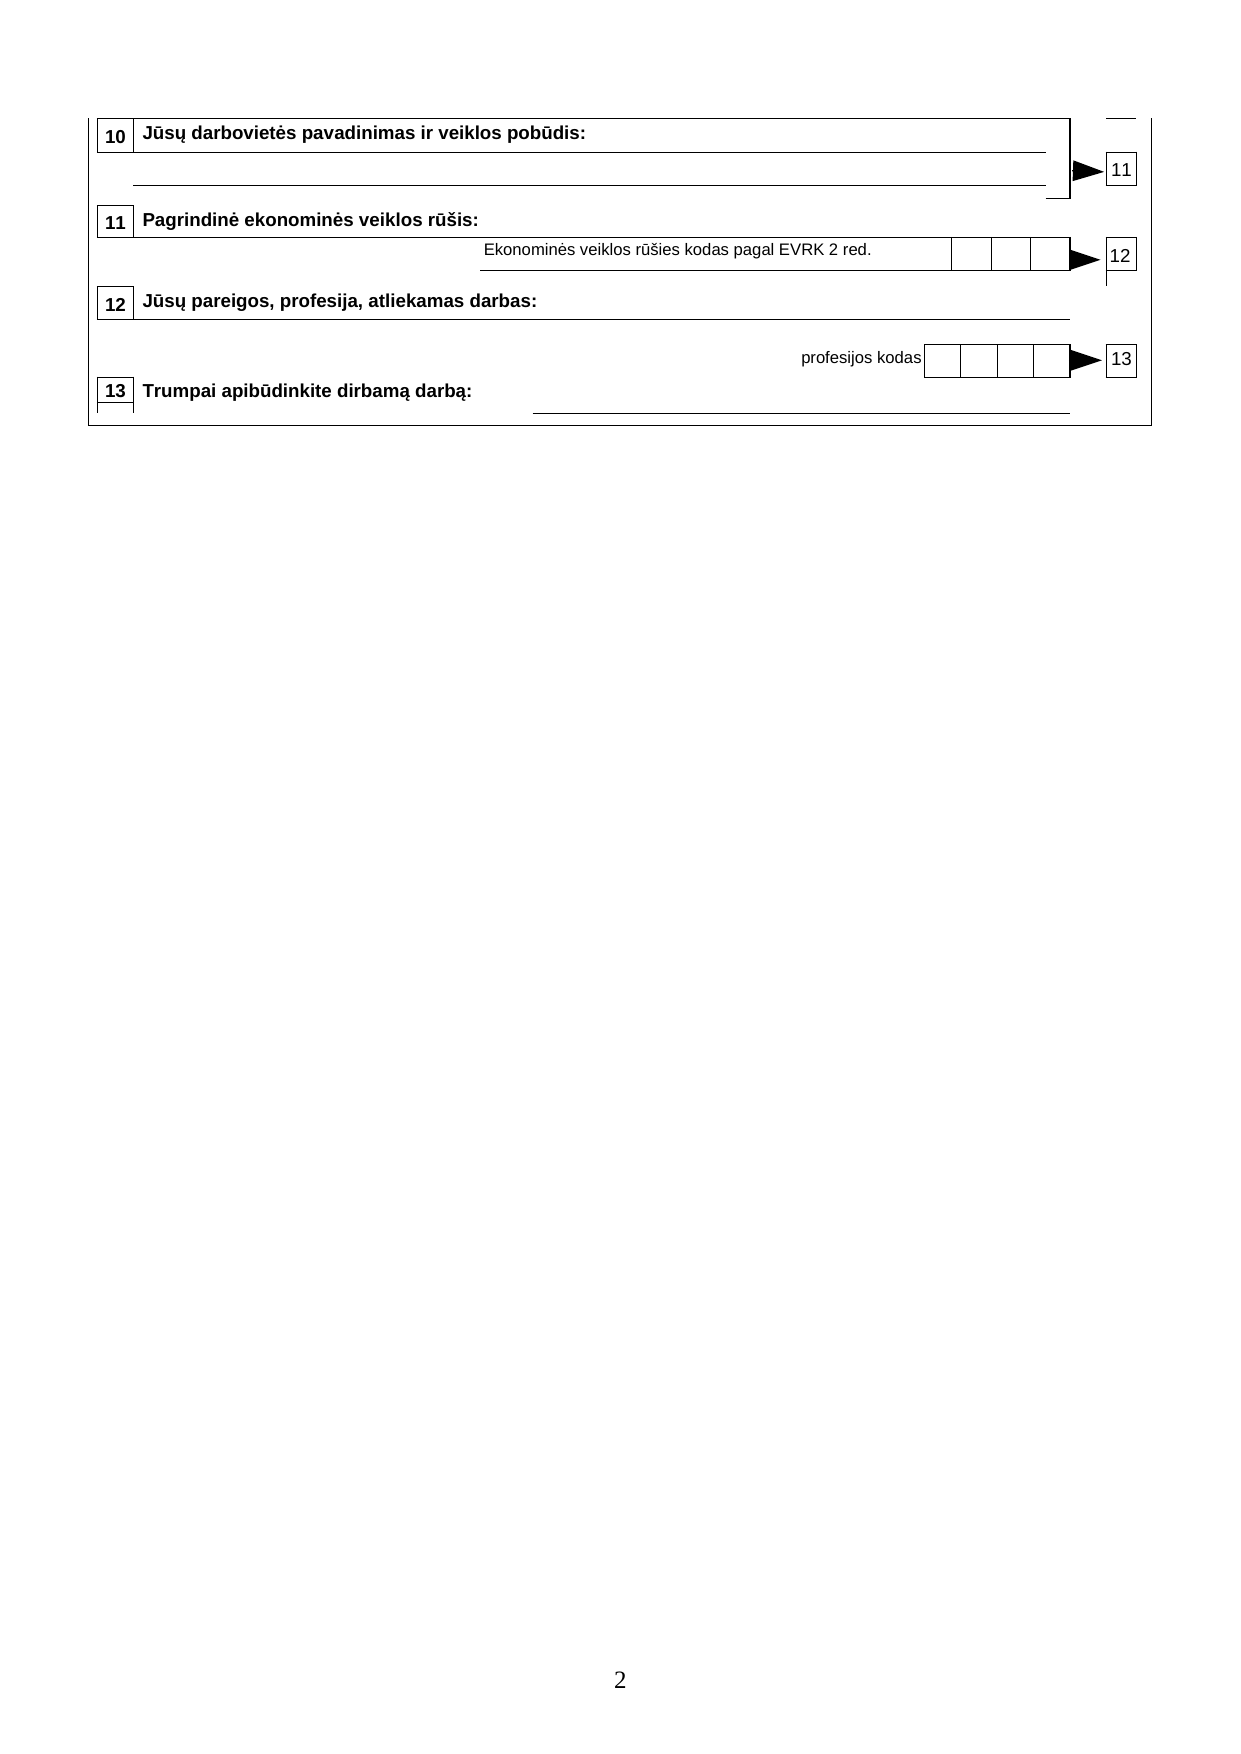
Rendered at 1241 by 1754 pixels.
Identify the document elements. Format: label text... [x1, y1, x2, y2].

table_cell [1091, 198, 1106, 205]
table_cell 11 [1107, 153, 1136, 185]
table_cell [133, 320, 634, 344]
table_cell [89, 377, 97, 413]
table_cell [89, 152, 97, 185]
table_cell [89, 205, 97, 237]
table_cell [1070, 419, 1091, 425]
table_cell [1071, 118, 1091, 152]
table_cell [1091, 319, 1106, 344]
table_cell [1071, 185, 1091, 198]
table_cell 11 [98, 206, 133, 237]
table_cell [1070, 198, 1091, 205]
table_cell [1136, 185, 1151, 198]
table_cell Trumpai apibūdinkite dirbamą darbą: [134, 377, 532, 413]
table_cell [1107, 271, 1136, 286]
table_cell [89, 419, 97, 425]
table_cell 12 [98, 287, 133, 319]
table_cell [1091, 377, 1106, 413]
table_cell [97, 344, 137, 377]
table_cell [1106, 119, 1136, 152]
table_cell [89, 185, 97, 198]
table_cell [1091, 413, 1106, 419]
table_cell [1031, 414, 1070, 419]
table_cell [1031, 198, 1070, 205]
table_cell [998, 345, 1033, 377]
table_cell [133, 153, 1046, 185]
table_cell [89, 198, 97, 205]
table_cell [1046, 185, 1069, 198]
table_cell Jūsų pareigos, profesija, atliekamas darbas: [134, 286, 634, 319]
table_cell [1031, 320, 1070, 344]
table_cell [1136, 319, 1151, 344]
table_cell [533, 414, 1031, 419]
table_cell [89, 413, 97, 419]
table_cell [1106, 319, 1136, 344]
table_cell [1106, 419, 1136, 425]
table_cell [1070, 264, 1091, 286]
table_cell [925, 345, 960, 377]
table_cell [89, 286, 97, 319]
table_cell [1091, 237, 1106, 286]
table_cell [1071, 344, 1091, 356]
table_cell [1106, 378, 1136, 419]
table_cell [1091, 118, 1106, 152]
table_cell [137, 238, 480, 270]
table_cell [1106, 286, 1136, 319]
table_cell [952, 238, 991, 270]
table_cell Jūsų darbovietės pavadinimas ir veiklos pobūdis: [134, 119, 1046, 152]
table_cell [741, 186, 1046, 198]
table_cell [97, 419, 133, 425]
table_cell [961, 345, 997, 377]
table_cell [1136, 377, 1151, 413]
table_cell [1137, 237, 1151, 270]
table_cell [1046, 119, 1069, 152]
table_cell [635, 320, 1031, 344]
table_cell [1031, 286, 1070, 319]
table_cell [89, 237, 97, 270]
table_cell [635, 286, 1031, 319]
table_cell [1091, 205, 1106, 237]
table_cell [1071, 152, 1091, 185]
table_cell [97, 185, 137, 198]
table_cell profesijos kodas [137, 344, 924, 377]
table_cell [1071, 365, 1091, 377]
table_cell [1031, 378, 1070, 413]
table_cell 12 [1107, 238, 1136, 270]
table_cell [1137, 152, 1151, 185]
table_cell [1031, 419, 1070, 425]
table_cell [1136, 198, 1151, 205]
table_cell [133, 198, 1031, 205]
table_cell [1046, 152, 1069, 185]
table_cell [1031, 238, 1069, 270]
table_cell [1070, 319, 1091, 344]
table_cell Ekonominės veiklos rūšies kodas pagal EVRK 2 red. [480, 238, 951, 270]
table_cell [1136, 419, 1151, 425]
table_cell [133, 419, 532, 425]
table_cell [97, 413, 133, 419]
table_cell [89, 319, 97, 344]
table_cell [89, 344, 97, 377]
table_cell [1070, 377, 1091, 413]
table_cell [1136, 118, 1151, 152]
table_cell 10 [98, 119, 133, 152]
table_cell [1070, 286, 1091, 319]
table_cell [133, 270, 1031, 286]
table_cell [89, 270, 97, 286]
table_cell [137, 186, 741, 198]
table_cell [1034, 345, 1069, 377]
table_cell [1106, 198, 1136, 205]
table_cell [89, 118, 97, 152]
table_cell [1071, 237, 1091, 256]
table_cell [1137, 344, 1151, 377]
table_cell 13 [1107, 345, 1136, 377]
table_cell [992, 238, 1030, 270]
table_cell [1070, 413, 1091, 419]
table_cell [1136, 286, 1151, 319]
table_cell [1070, 205, 1091, 237]
table_cell [516, 205, 1031, 237]
table_cell [1091, 419, 1106, 425]
table_cell [1091, 152, 1106, 185]
table_cell [1031, 205, 1070, 237]
table_cell [97, 238, 137, 270]
table_cell [97, 153, 133, 185]
table_cell [133, 413, 532, 419]
table_cell Pagrindinė ekonominės veiklos rūšis: [134, 205, 516, 237]
table_cell [533, 377, 1031, 413]
table_cell [1091, 344, 1106, 377]
table_cell 13 [98, 378, 133, 402]
table_cell [1106, 205, 1136, 237]
table_cell [97, 198, 133, 205]
table_cell [97, 320, 133, 344]
table_cell [1136, 413, 1151, 419]
table_cell [97, 270, 133, 286]
table_cell [1106, 186, 1136, 198]
table_cell [533, 419, 1031, 425]
table_cell [1031, 271, 1070, 286]
table_cell [98, 403, 133, 413]
table_cell [1136, 205, 1151, 237]
table_cell [1091, 185, 1106, 198]
table_cell [1091, 286, 1106, 319]
table_cell [1136, 270, 1151, 286]
